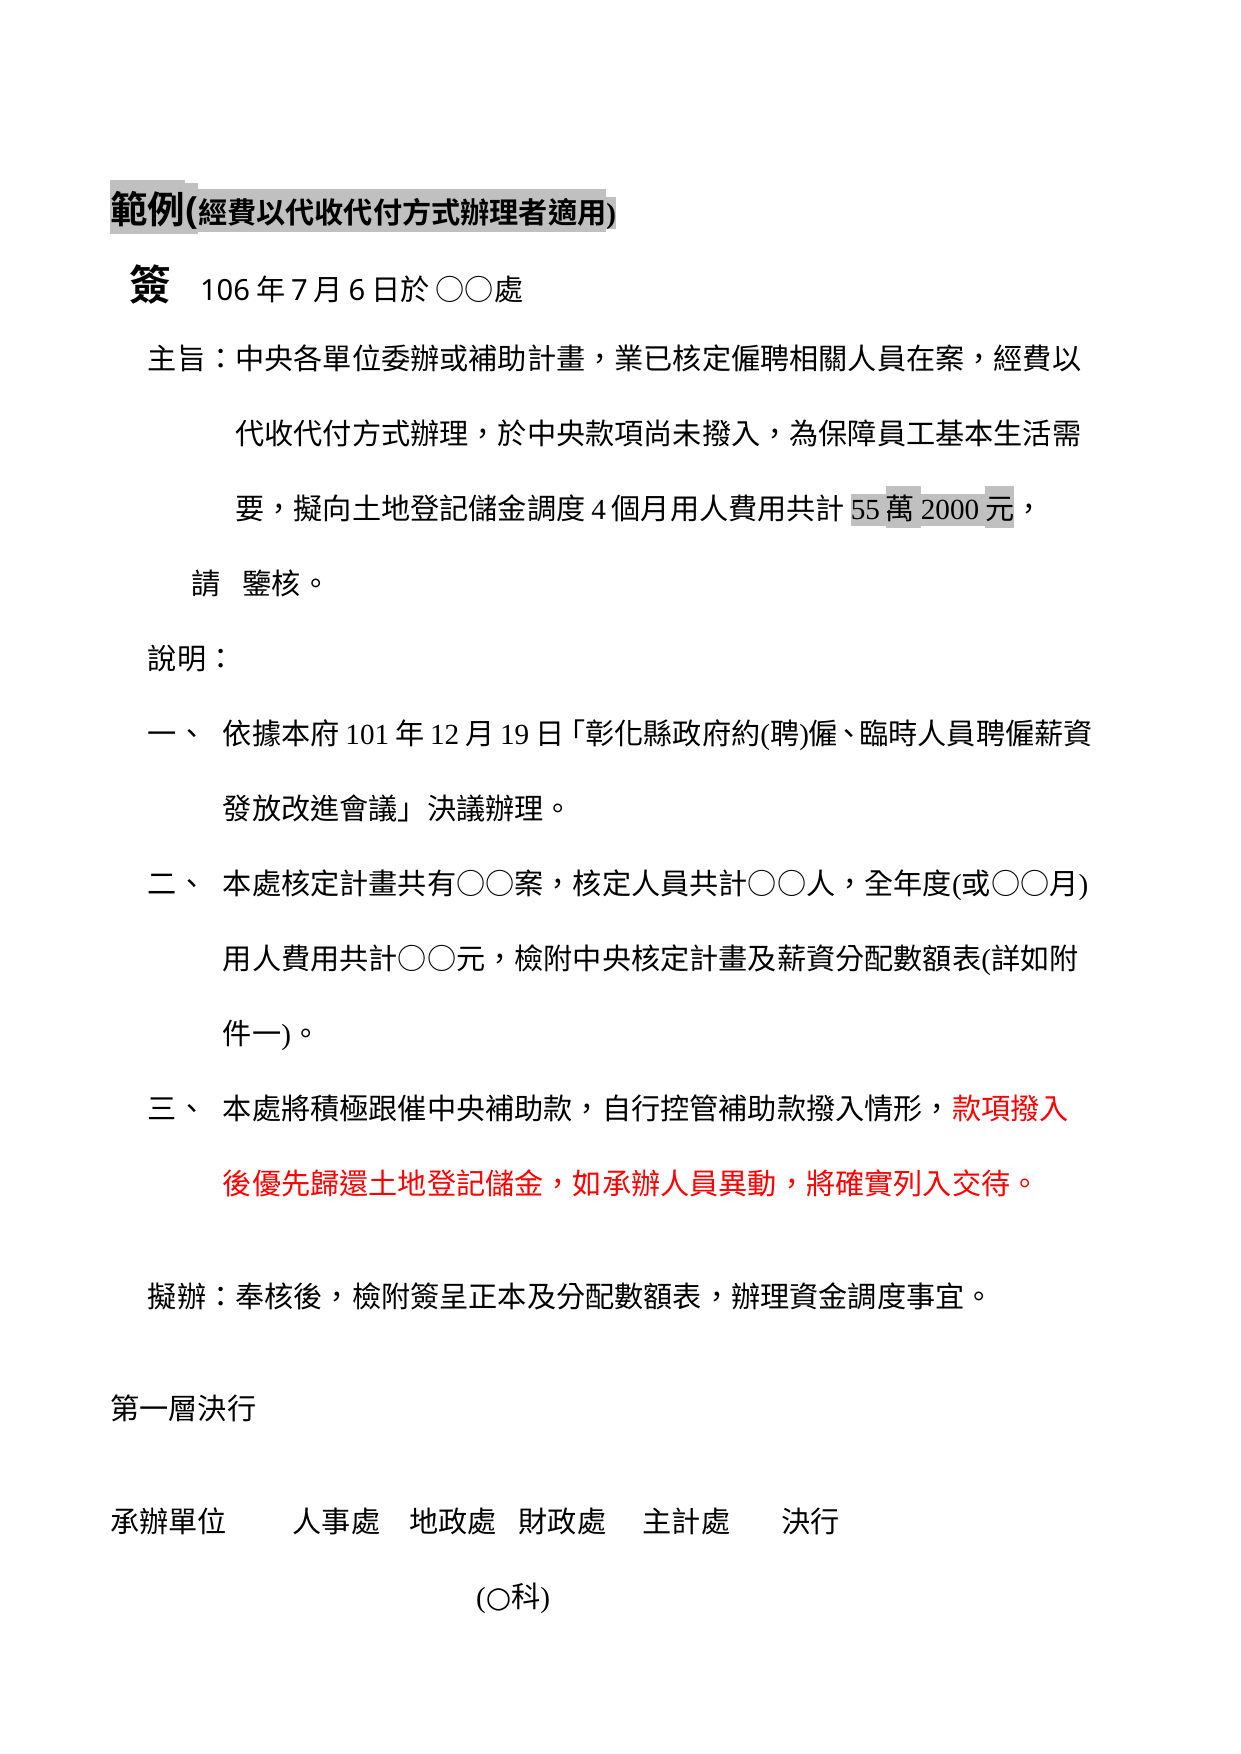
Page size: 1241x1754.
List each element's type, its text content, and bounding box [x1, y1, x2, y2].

text 擬辦：奉核後，檢附簽呈正本及分配數額表，辦理資金調度事宜。 [148, 1257, 1092, 1332]
text 說明： [148, 619, 1092, 694]
list 依據本府101年12月19日「彰化縣政府約(聘)僱、臨時人員聘僱薪資發放改進會議」決議辦理。 [148, 694, 1092, 844]
text 簽 106年7月6日於 ○○處 [129, 244, 1092, 319]
text 主旨：中央各單位委辦或補助計畫，業已核定僱聘相關人員在案，經費以代收代付方式辦理，於中央款項尚未撥入，為保障員工基本生活需要，擬向土地登記儲金調度4個月用人費用共計55萬2000元， [148, 319, 1092, 544]
text 範例(經費以代收代付方式辦理者適用) [110, 169, 1092, 244]
text 承辦單位 人事處 地政處 財政處 主計處 決行 [110, 1482, 1092, 1557]
text (○科) [148, 1557, 1092, 1632]
list 本處核定計畫共有○○案，核定人員共計○○人，全年度(或○○月)用人費用共計○○元，檢附中央核定計畫及薪資分配數額表(詳如附件一)。 [148, 844, 1092, 1069]
text 第一層決行 [110, 1369, 1092, 1444]
list 本處將積極跟催中央補助款，自行控管補助款撥入情形，款項撥入後優先歸還土地登記儲金，如承辦人員異動，將確實列入交待。 [148, 1069, 1092, 1219]
text 請 鑒核。 [148, 544, 1092, 619]
